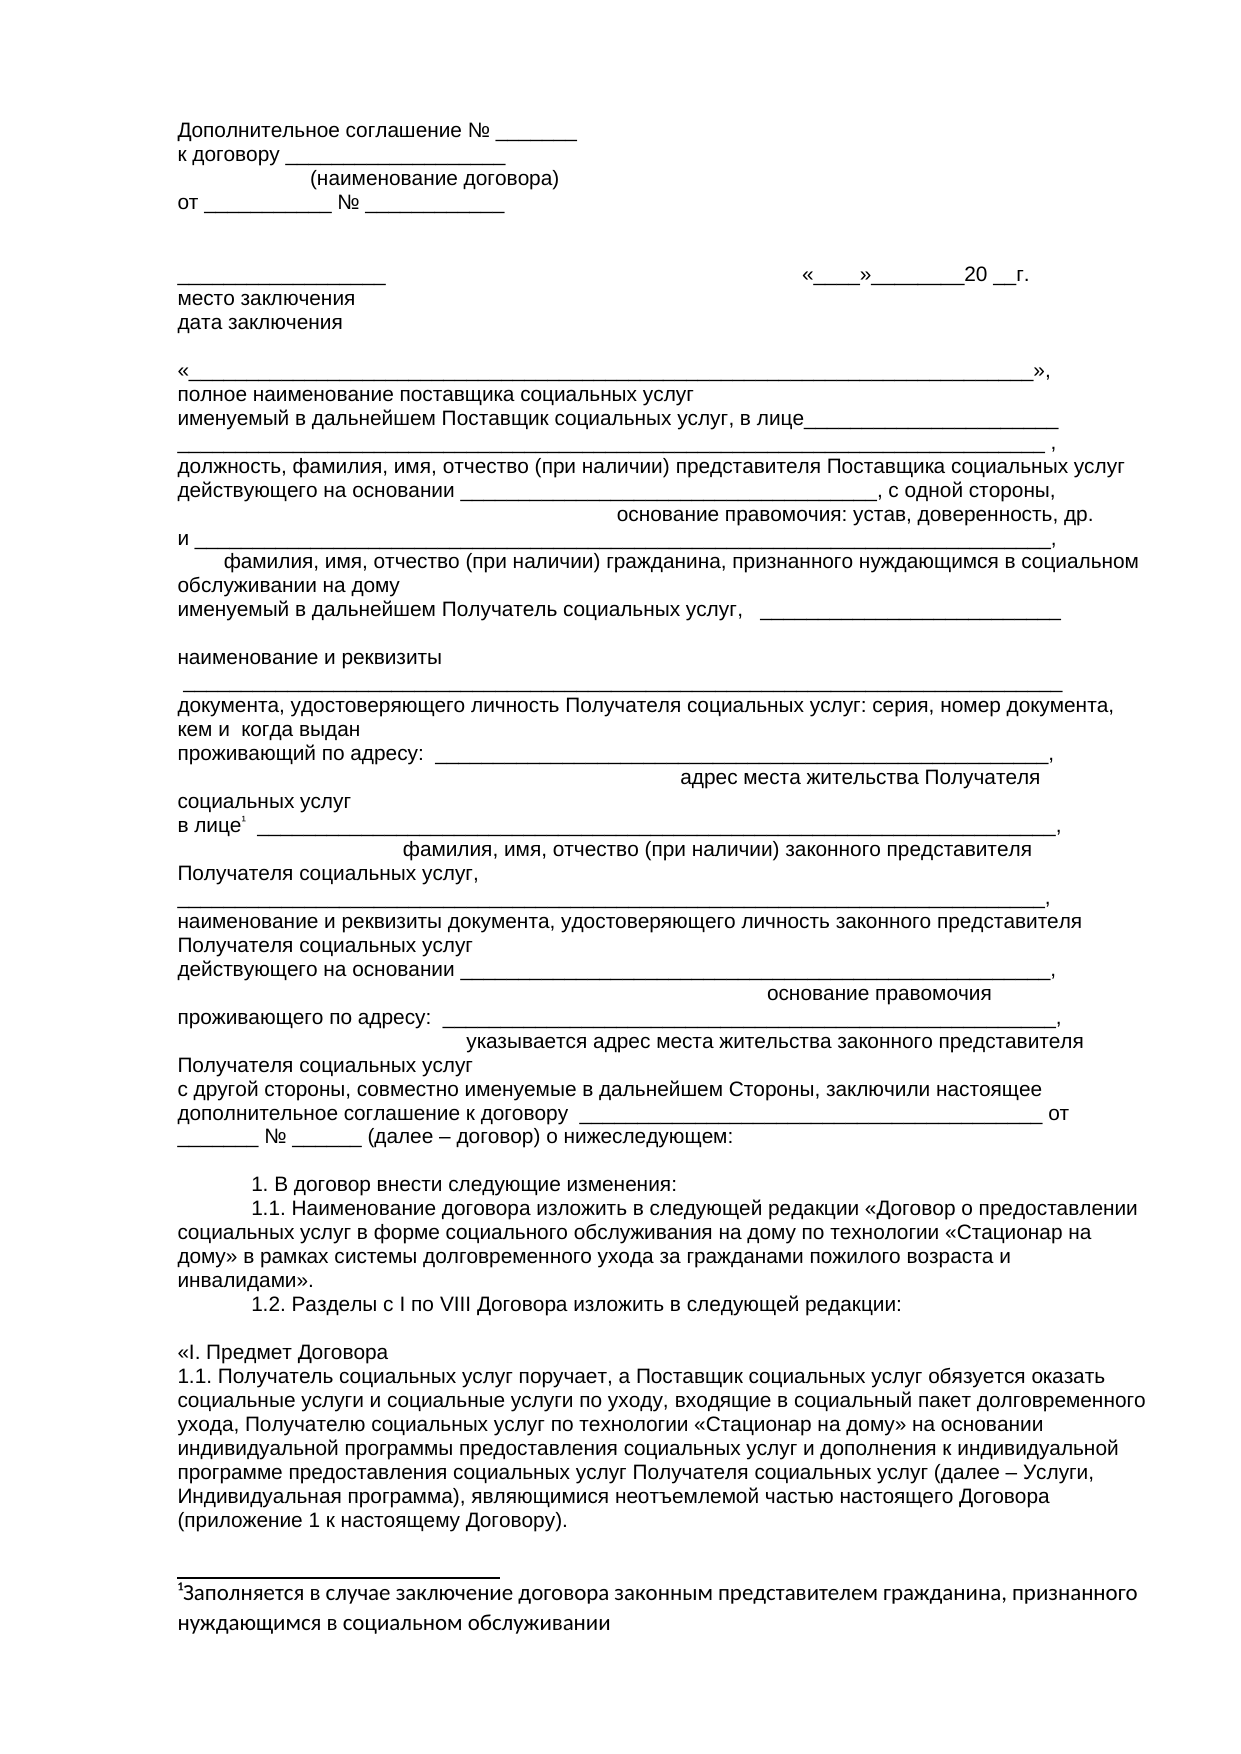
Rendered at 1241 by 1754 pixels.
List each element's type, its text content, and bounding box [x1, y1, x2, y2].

text проживающий по адресу: _____________________________________________________, [177, 741, 1152, 765]
text и __________________________________________________________________________, [177, 525, 1152, 549]
text 1.1. Наименование договора изложить в следующей редакции «Договор о предоставлении социальных услуг в форме социального обслуживания на дому по технологии «Стационар на дому» в рамках системы долговременного ухода за гражданами пожилого возраста и инвалидами». [177, 1196, 1152, 1292]
text к договору ___________________ [177, 142, 1152, 166]
text 1. В договор внести следующие изменения: [177, 1172, 1152, 1196]
text (наименование договора) [177, 166, 1152, 190]
text место заключения дата заключения [177, 286, 1152, 334]
text ____________________________________________________________________________ [177, 669, 1152, 693]
text проживающего по адресу: _____________________________________________________, [177, 1004, 1152, 1028]
text действующего на основании ___________________________________________________, [177, 957, 1152, 981]
text Заполняется в случае заключение договора законным представителем гражданина, признанного нуждающимся в социальном обслуживании [177, 1578, 1152, 1636]
text в лице _____________________________________________________________________, [177, 813, 1152, 837]
text адрес места жительства Получателя социальных услуг [177, 765, 1152, 813]
text указывается адрес места жительства законного представителя Получателя социальных услуг [177, 1028, 1152, 1076]
text «_________________________________________________________________________», [177, 358, 1152, 382]
text наименование и реквизиты документа, удостоверяющего личность законного представителя Получателя социальных услуг [177, 909, 1152, 957]
text «I. Предмет Договора [177, 1340, 1152, 1364]
text __________________ «____»____20 __г. [177, 262, 1152, 286]
text 1.2. Разделы с I по VIII Договора изложить в следующей редакции: [177, 1292, 1152, 1316]
text от ___________ № ____________ [177, 190, 1152, 214]
text действующего на основании ____________________________________, с одной стороны, [177, 477, 1152, 501]
text должность, фамилия, имя, отчество (при наличии) представителя Поставщика социальных услуг [177, 453, 1152, 477]
text фамилия, имя, отчество (при наличии) гражданина, признанного нуждающимся в социальном обслуживании на дому [177, 549, 1152, 597]
text наименование и реквизиты [177, 621, 1152, 669]
text полное наименование поставщика социальных услуг [177, 382, 1152, 406]
text фамилия, имя, отчество (при наличии) законного представителя Получателя социальных услуг, ___________________________________________________________________________, [177, 837, 1152, 909]
text с другой стороны, совместно именуемые в дальнейшем Стороны, заключили настоящее дополнительное соглашение к договору ________________________________________ от _______ № ______ (далее – договор) о нижеследующем: [177, 1076, 1152, 1148]
text основание правомочия [177, 981, 1152, 1004]
text именуемый в дальнейшем Получатель социальных услуг, __________________________ [177, 597, 1152, 621]
text Дополнительное соглашение № _______ [177, 118, 1152, 142]
text документа, удостоверяющего личность Получателя социальных услуг: серия, номер документа, кем и когда выдан [177, 693, 1152, 741]
text основание правомочия: устав, доверенность, др. [177, 501, 1152, 525]
text 1.1. Получатель социальных услуг поручает, а Поставщик социальных услуг обязуется оказать социальные услуги и социальные услуги по уходу, входящие в социальный пакет долговременного ухода, Получателю социальных услуг по технологии «Стационар на дому» на основании индивидуальной программы предоставления социальных услуг и дополнения к индивидуальной программе предоставления социальных услуг Получателя социальных услуг (далее – Услуги, Индивидуальная программа), являющимися неотъемлемой частью настоящего Договора (приложение 1 к настоящему Договору). [177, 1364, 1152, 1532]
text именуемый в дальнейшем Поставщик социальных услуг, в лице______________________ ___________________________________________________________________________ , [177, 406, 1152, 453]
